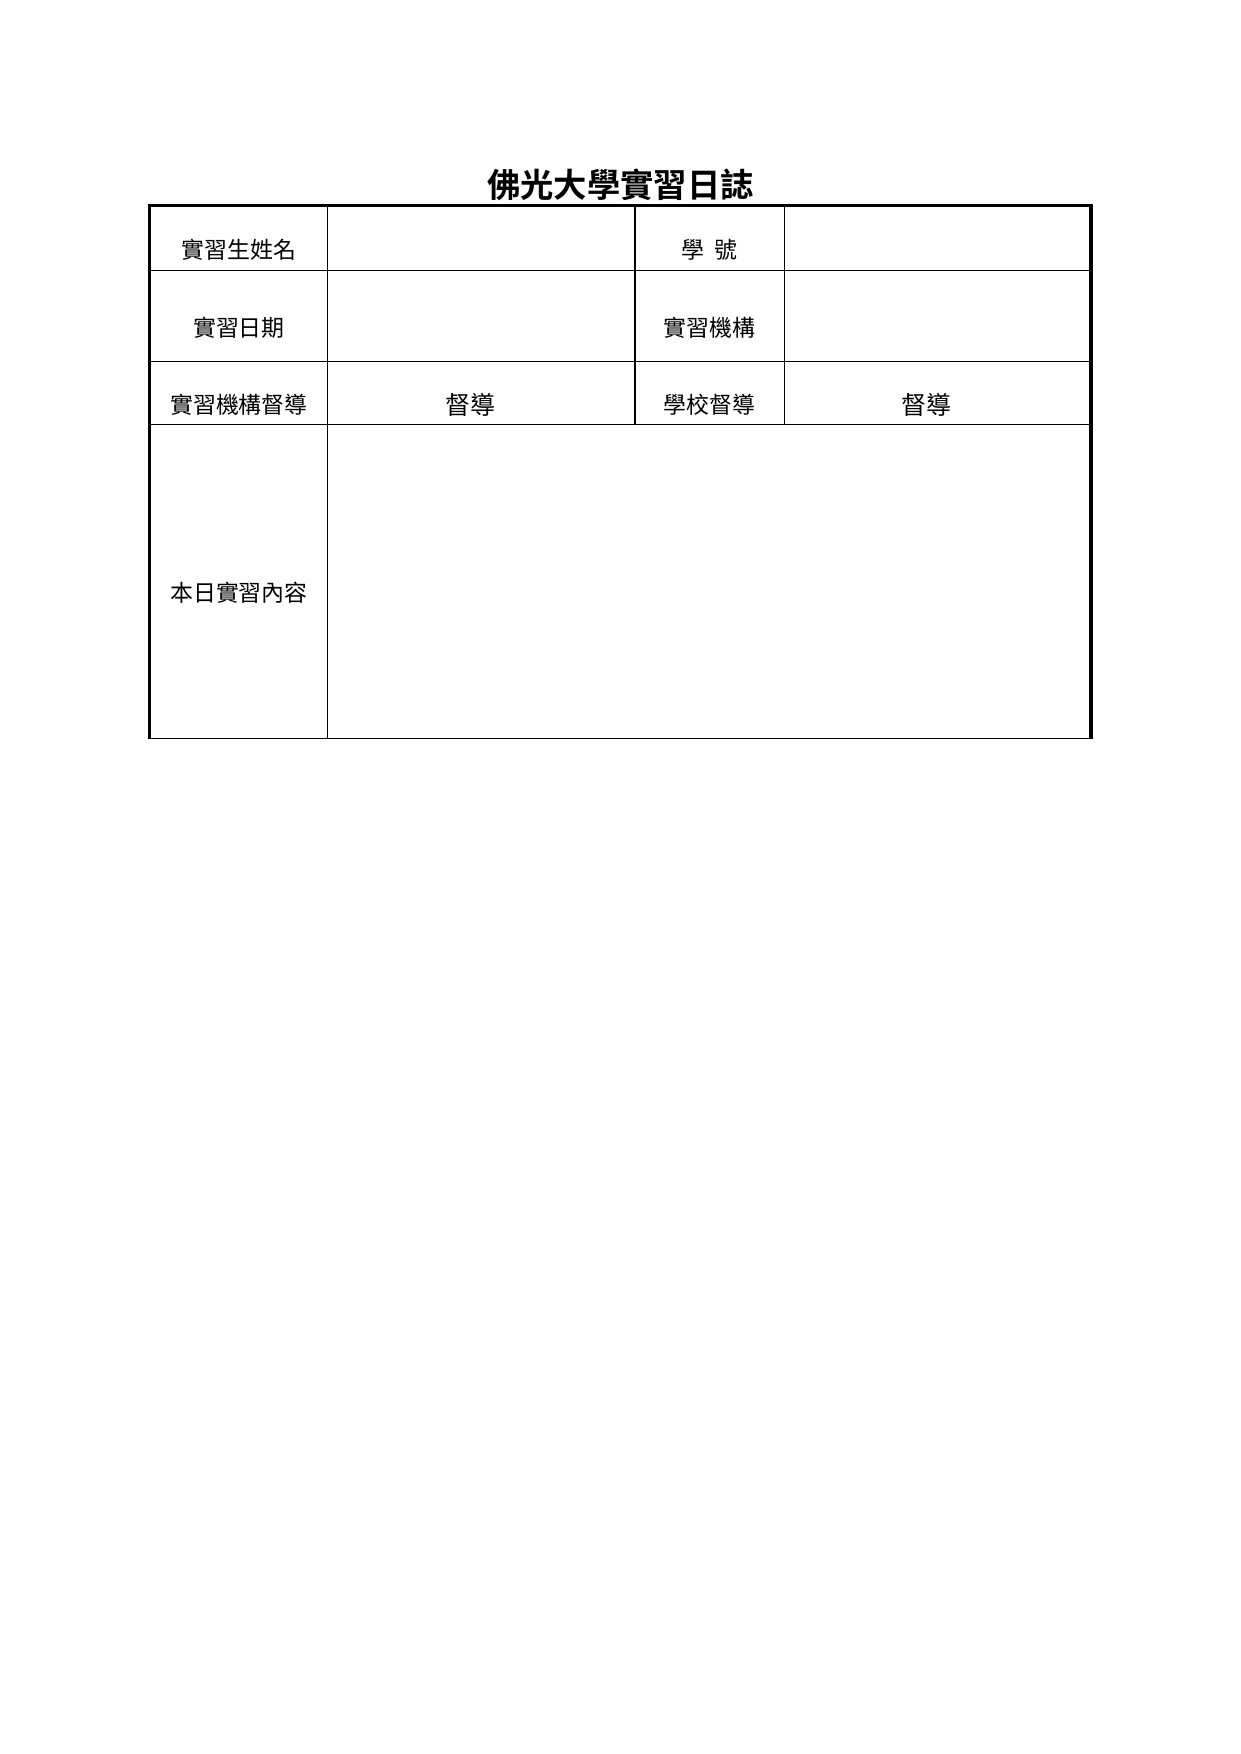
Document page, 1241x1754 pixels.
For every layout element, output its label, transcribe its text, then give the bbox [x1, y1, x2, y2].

table_cell 實習機構督導 [151, 362, 327, 424]
table_cell [785, 271, 1089, 361]
table_cell 實習機構 [636, 271, 784, 361]
table_cell 督導 [328, 362, 634, 424]
table_header [785, 207, 1089, 270]
table_cell 本日實習內容 [151, 425, 327, 738]
table_header 學 號 [636, 207, 784, 270]
table_cell [328, 271, 634, 361]
table_cell 督導 [785, 362, 1089, 424]
table_header [328, 207, 634, 270]
table_cell [328, 425, 1089, 738]
table_cell 學校督導 [636, 362, 784, 424]
text 佛光大學實習日誌 [148, 142, 1092, 204]
table_header 實習生姓名 [151, 207, 327, 270]
table_cell 實習日期 [151, 271, 327, 361]
